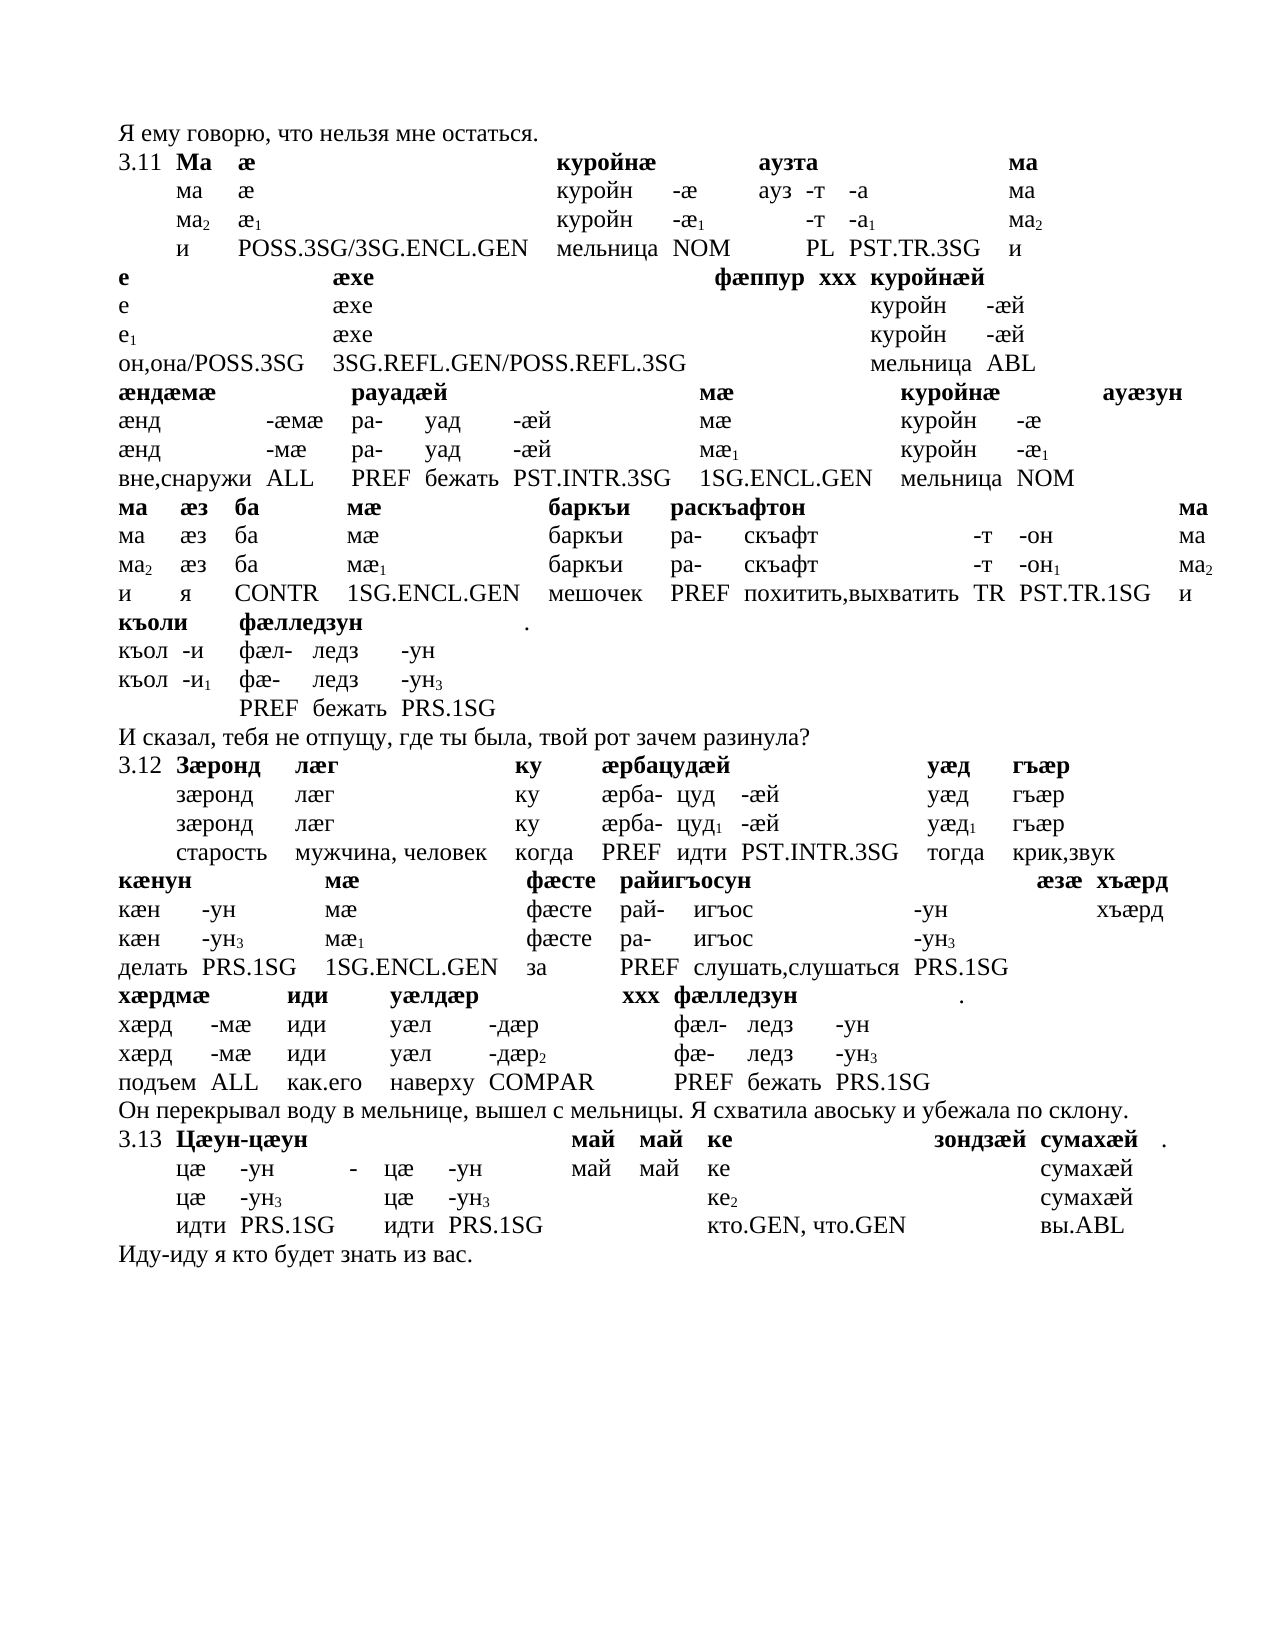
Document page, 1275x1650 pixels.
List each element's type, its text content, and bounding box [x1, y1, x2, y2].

text CONTR [234, 578, 319, 607]
text 1SG.ENCL.GEN [347, 578, 520, 607]
text май [571, 1153, 611, 1182]
text крик,звук [1012, 837, 1115, 866]
text цæ [384, 1153, 434, 1182]
text цæ [176, 1153, 226, 1182]
text хæрд [118, 1038, 197, 1067]
text ххх [622, 981, 660, 1009]
text лæг [295, 779, 487, 808]
text æнд [118, 406, 252, 434]
text ледз [747, 1038, 822, 1067]
text -мæ [210, 1009, 259, 1038]
text æхе [332, 319, 687, 348]
text баркъи [548, 549, 643, 578]
text -æй [513, 406, 671, 434]
text куройнæ [556, 147, 744, 176]
text -мæ [266, 434, 323, 463]
text PRS.1SG [202, 952, 297, 981]
text ALL [210, 1067, 259, 1096]
text Ма [176, 147, 224, 176]
text куройн [900, 434, 1003, 463]
text ба [234, 521, 319, 549]
text бежать [747, 1067, 822, 1096]
text сумахæй [1040, 1124, 1147, 1153]
text лæг [295, 808, 487, 837]
text ра- [619, 923, 679, 952]
text -т [806, 176, 835, 204]
text ма [176, 176, 210, 204]
text вне,снаружи [118, 463, 252, 492]
text -и1 [182, 664, 211, 693]
text бежать [312, 693, 387, 722]
text идти [677, 837, 727, 866]
text слушать,слушаться [693, 952, 900, 981]
text ма [118, 492, 166, 521]
text ба [234, 492, 333, 521]
text гъæр [1012, 808, 1115, 837]
text фæсте [526, 923, 592, 952]
text ледз [312, 664, 387, 693]
text куройн [870, 319, 972, 348]
text -ун3 [913, 923, 1009, 952]
text И сказал, тебя не отпущу, где ты была, твой рот зачем разинула? [118, 722, 1249, 751]
text рай- [619, 894, 679, 923]
text къол [118, 636, 168, 664]
text фæлледзун [673, 981, 944, 1009]
text PREF [673, 1067, 733, 1096]
text PST.INTR.3SG [513, 463, 671, 492]
text ABL [986, 348, 1036, 377]
text он,она/POSS.3SG [118, 348, 305, 377]
text старость [176, 837, 267, 866]
text -æй [986, 291, 1036, 319]
text куройн [900, 406, 1003, 434]
text идти [384, 1211, 434, 1239]
text цуд1 [677, 808, 727, 837]
text зæронд [176, 808, 267, 837]
text ма2 [118, 549, 152, 578]
text 3SG.REFL.GEN/POSS.REFL.3SG [332, 348, 687, 377]
text -æй [741, 779, 899, 808]
text -мæ [210, 1038, 259, 1067]
text ке [707, 1124, 920, 1153]
text ке2 [707, 1182, 907, 1211]
text мельница [556, 233, 658, 262]
text цæ [384, 1182, 434, 1211]
text -ун [448, 1153, 543, 1182]
text PRS.1SG [401, 693, 496, 722]
text PREF [239, 693, 299, 722]
text мæ [324, 894, 498, 923]
text фæппур [714, 262, 805, 291]
text куройн [556, 176, 658, 204]
text и [176, 233, 210, 262]
text 3.13 [118, 1124, 162, 1153]
text ку [515, 751, 588, 779]
text -æмæ [266, 406, 323, 434]
text -ун [835, 1009, 931, 1038]
text ма2 [176, 204, 210, 233]
text мешочек [548, 578, 643, 607]
text ра- [670, 521, 730, 549]
text -ун [240, 1153, 335, 1182]
text е [118, 291, 305, 319]
text идти [176, 1211, 226, 1239]
text фæлледзун [239, 607, 510, 636]
text вы.ABL [1040, 1211, 1133, 1239]
text е1 [118, 319, 305, 348]
text -ун3 [448, 1182, 543, 1211]
text уæл [390, 1009, 475, 1038]
text PRS.1SG [835, 1067, 931, 1096]
text мæ [347, 521, 520, 549]
text -æ1 [1016, 434, 1075, 463]
text -æ [1016, 406, 1075, 434]
text -и [182, 636, 211, 664]
text Я ему говорю, что нельзя мне остаться. [118, 118, 1249, 147]
text мæ1 [347, 549, 520, 578]
text мæ1 [324, 923, 498, 952]
text Он перекрывал воду в мельнице, вышел с мельницы. Я схватила авоську и убежала по склону. [118, 1096, 1249, 1124]
text къоли [118, 607, 225, 636]
text ма [1008, 147, 1056, 176]
text и [118, 578, 152, 607]
text PRS.1SG [448, 1211, 543, 1239]
text фæл- [239, 636, 299, 664]
text цуд [677, 779, 727, 808]
text фæсте [526, 894, 592, 923]
text куройнæ [900, 377, 1089, 406]
text PREF [601, 837, 663, 866]
text ледз [312, 636, 387, 664]
text -æ [672, 176, 731, 204]
text подъем [118, 1067, 197, 1096]
text мельница [870, 348, 972, 377]
text -ун3 [202, 923, 297, 952]
text уад [424, 434, 499, 463]
text рауадæй [351, 377, 685, 406]
text Зæронд [176, 751, 281, 779]
text ххх [819, 262, 856, 291]
text куройн [870, 291, 972, 319]
text куройн [556, 204, 658, 233]
text æз [180, 521, 207, 549]
text 3.11 [118, 147, 162, 176]
text как.его [287, 1067, 362, 1096]
text ауз [758, 176, 792, 204]
text хæрдмæ [118, 981, 273, 1009]
text иди [287, 1038, 362, 1067]
text уæд1 [927, 808, 984, 837]
text кæн [118, 923, 188, 952]
text ра- [351, 434, 411, 463]
text Иду-иду я кто будет знать из вас. [118, 1239, 1249, 1268]
text игъос [693, 894, 900, 923]
text æзæ [1036, 866, 1083, 894]
text май [639, 1153, 679, 1182]
text ма2 [1178, 549, 1213, 578]
text æнд [118, 434, 252, 463]
text -дæр2 [489, 1038, 594, 1067]
text тогда [927, 837, 984, 866]
text мæ [347, 492, 534, 521]
text уад [424, 406, 499, 434]
text и [1178, 578, 1213, 607]
text делать [118, 952, 188, 981]
text скъафт [744, 549, 959, 578]
text ку [515, 808, 574, 837]
text хъæрд [1096, 894, 1164, 923]
text гъæр [1012, 751, 1129, 779]
text NOM [1016, 463, 1075, 492]
text ку [515, 779, 574, 808]
text -т [806, 204, 835, 233]
text -æй [741, 808, 899, 837]
text кæн [118, 894, 188, 923]
text -т [973, 549, 1005, 578]
text 1SG.ENCL.GEN [699, 463, 873, 492]
text цæ [176, 1182, 226, 1211]
text фæ- [239, 664, 299, 693]
text гъæр [1012, 779, 1115, 808]
text Цæун-цæун [176, 1124, 557, 1153]
text мужчина, человек [295, 837, 487, 866]
text -дæр [489, 1009, 594, 1038]
text -он [1019, 521, 1151, 549]
text æ [238, 176, 529, 204]
text PRS.1SG [913, 952, 1009, 981]
text мæ1 [699, 434, 873, 463]
text æрба- [601, 779, 663, 808]
text -ун3 [401, 664, 496, 693]
text райигъосун [619, 866, 1023, 894]
text PST.TR.3SG [849, 233, 981, 262]
text иди [287, 1009, 362, 1038]
text уæлдæр [390, 981, 608, 1009]
text æрба- [601, 808, 663, 837]
text æ [238, 147, 543, 176]
text сумахæй [1040, 1182, 1133, 1211]
text ра- [670, 549, 730, 578]
text COMPAR [489, 1067, 594, 1096]
text -а [849, 176, 981, 204]
text PST.TR.1SG [1019, 578, 1151, 607]
text баркъи [548, 492, 656, 521]
text æхе [332, 291, 687, 319]
text раскъафтон [670, 492, 1165, 521]
text я [180, 578, 207, 607]
text æхе [332, 262, 701, 291]
text зондзæй [934, 1124, 1026, 1153]
text 1SG.ENCL.GEN [324, 952, 498, 981]
text PRS.1SG [240, 1211, 335, 1239]
text TR [973, 578, 1005, 607]
text иди [287, 981, 376, 1009]
text кто.GEN, что.GEN [707, 1211, 907, 1239]
text æз [180, 492, 221, 521]
text -а1 [849, 204, 981, 233]
text ALL [266, 463, 323, 492]
text PREF [351, 463, 411, 492]
text и [1008, 233, 1043, 262]
text мæ [699, 377, 887, 406]
text . [1161, 1124, 1182, 1153]
text æрбацудæй [601, 751, 913, 779]
text ке [707, 1153, 907, 1182]
text POSS.3SG/3SG.ENCL.GEN [238, 233, 529, 262]
text æндæмæ [118, 377, 337, 406]
text фæсте [526, 866, 606, 894]
text мæ [699, 406, 873, 434]
text сумахæй [1040, 1153, 1133, 1182]
text наверху [390, 1067, 475, 1096]
text -т [973, 521, 1005, 549]
text похитить,выхватить [744, 578, 959, 607]
text -ун3 [240, 1182, 335, 1211]
text -æй [513, 434, 671, 463]
text уæл [390, 1038, 475, 1067]
text -ун3 [835, 1038, 931, 1067]
text кæнун [118, 866, 311, 894]
text ра- [351, 406, 411, 434]
text е [118, 262, 319, 291]
text лæг [295, 751, 501, 779]
text зæронд [176, 779, 267, 808]
text скъафт [744, 521, 959, 549]
text хæрд [118, 1009, 197, 1038]
text ма2 [1008, 204, 1043, 233]
text æ1 [238, 204, 529, 233]
text ма [1178, 492, 1227, 521]
text ма [118, 521, 152, 549]
text уæд [927, 751, 998, 779]
text -æ1 [672, 204, 731, 233]
text . [958, 981, 979, 1009]
text -ун [401, 636, 496, 664]
text ма [1008, 176, 1043, 204]
text NOM [672, 233, 731, 262]
text ауæзун [1102, 377, 1182, 406]
text ма [1178, 521, 1213, 549]
text -он1 [1019, 549, 1151, 578]
text за [526, 952, 592, 981]
text фæл- [673, 1009, 733, 1038]
text ледз [747, 1009, 822, 1038]
text куройнæй [870, 262, 1050, 291]
text уæд [927, 779, 984, 808]
text игъос [693, 923, 900, 952]
text мельница [900, 463, 1003, 492]
text -ун [202, 894, 297, 923]
text -ун [913, 894, 1009, 923]
text . [524, 607, 545, 636]
text хъæрд [1096, 866, 1178, 894]
text баркъи [548, 521, 643, 549]
text - [349, 1153, 370, 1182]
text къол [118, 664, 168, 693]
text PREF [670, 578, 730, 607]
text май [639, 1124, 693, 1153]
text мæ [324, 866, 512, 894]
text фæ- [673, 1038, 733, 1067]
text 3.12 [118, 751, 162, 779]
text аузта [758, 147, 994, 176]
text ба [234, 549, 319, 578]
text когда [515, 837, 574, 866]
text май [571, 1124, 625, 1153]
text æз [180, 549, 207, 578]
text PL [806, 233, 835, 262]
text бежать [424, 463, 499, 492]
text PST.INTR.3SG [741, 837, 899, 866]
text -æй [986, 319, 1036, 348]
text PREF [619, 952, 679, 981]
